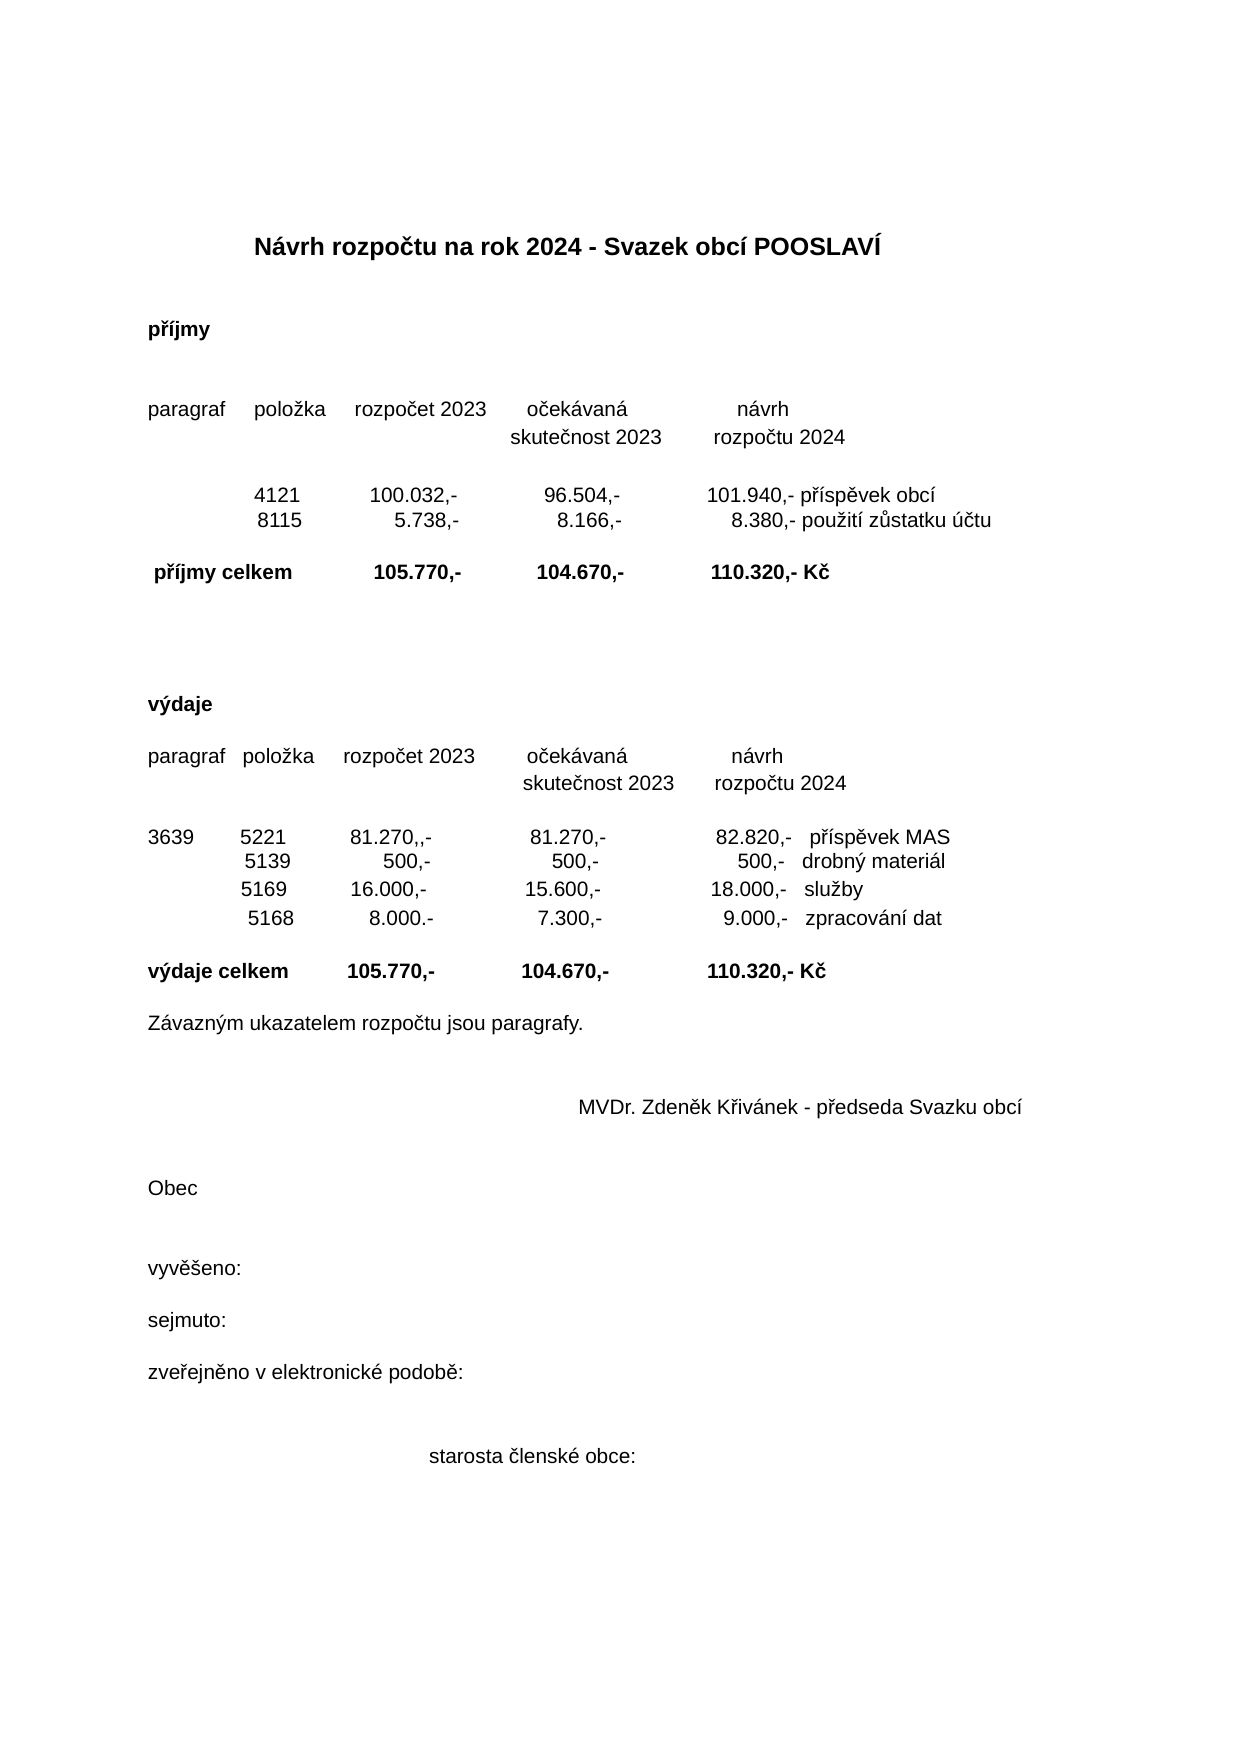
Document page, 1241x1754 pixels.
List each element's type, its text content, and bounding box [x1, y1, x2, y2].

text Obec [148, 1176, 1093, 1200]
text 8115 5.738,- 8.166,- 8.380,- použití zůstatku účtu [148, 507, 1093, 531]
text paragraf položka rozpočet 2023 očekávaná návrh [148, 743, 1093, 767]
text skutečnost 2023 rozpočtu 2024 [148, 421, 1093, 450]
text 5139 500,- 500,- 500,- drobný materiál [148, 849, 1093, 873]
text skutečnost 2023 rozpočtu 2024 [148, 767, 1093, 796]
text paragraf položka rozpočet 2023 očekávaná návrh [148, 397, 1093, 421]
text zveřejněno v elektronické podobě: [148, 1360, 1093, 1384]
text starosta členské obce: [148, 1441, 1093, 1469]
text MVDr. Zdeněk Křivánek - předseda Svazku obcí [148, 1091, 1093, 1120]
text vyvěšeno: [148, 1256, 1093, 1280]
text 5169 16.000,- 15.600,- 18.000,- služby [148, 873, 1093, 902]
text 4121 100.032,- 96.504,- 101.940,- příspěvek obcí [148, 479, 1093, 507]
text příjmy [148, 317, 1093, 341]
text Závazným ukazatelem rozpočtu jsou paragrafy. [148, 1011, 1093, 1035]
text Návrh rozpočtu na rok 2024 - Svazek obcí POOSLAVÍ [148, 232, 1093, 261]
text 3639 5221 81.270,,- 81.270,- 82.820,- příspěvek MAS [148, 825, 1093, 849]
text 5168 8.000.- 7.300,- 9.000,- zpracování dat [148, 902, 1093, 930]
text výdaje [148, 691, 1093, 715]
text sejmuto: [148, 1308, 1093, 1332]
text příjmy celkem 105.770,- 104.670,- 110.320,- Kč [148, 559, 1093, 583]
text výdaje celkem 105.770,- 104.670,- 110.320,- Kč [148, 959, 1093, 983]
